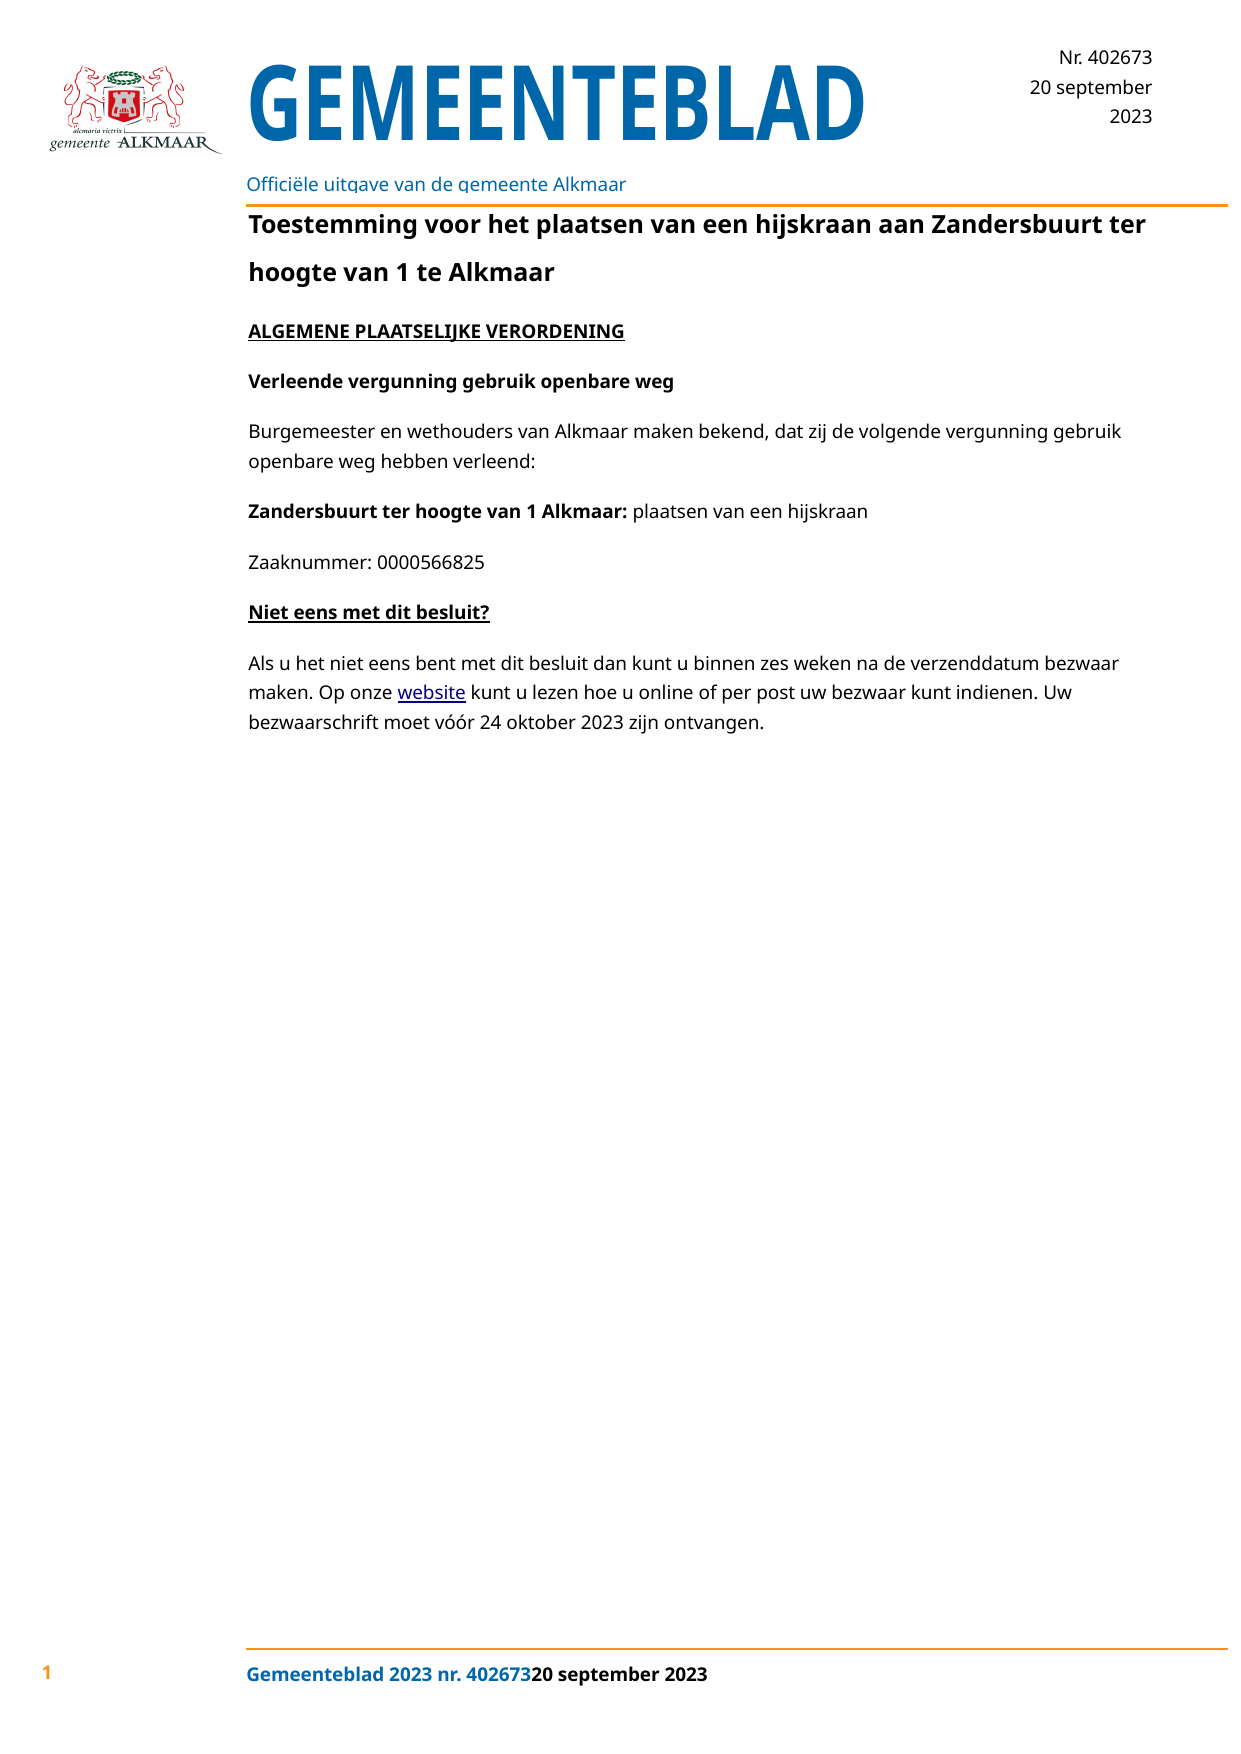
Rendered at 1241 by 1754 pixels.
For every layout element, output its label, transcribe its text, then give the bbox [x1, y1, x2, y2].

text Toestemming voor het plaatsen van een hijskraan aan Zandersbuurt ter hoogte van 1 te Alkmaar [248, 207, 1152, 288]
text Zaaknummer: 0000566825 [248, 549, 1152, 575]
text Verleende vergunning gebruik openbare weg [248, 368, 1152, 394]
text Zandersbuurt ter hoogte van 1 Alkmaar: plaatsen van een hijskraan [248, 499, 1152, 524]
text Burgemeester en wethouders van Alkmaar maken bekend, dat zij de volgende vergunning gebruik openbare weg hebben verleend: [248, 419, 1152, 474]
text ALGEMENE PLAATSELIJKE VERORDENING [248, 318, 1152, 344]
picture [41, 47, 231, 172]
text Als u het niet eens bent met dit besluit dan kunt u binnen zes weken na de verzenddatum bezwaar maken. Op onze website kunt u lezen hoe u online of per post uw bezwaar kunt indienen. Uw bezwaarschrift moet vóór 24 oktober 2023 zijn ontvangen. [248, 650, 1152, 735]
text Niet eens met dit besluit? [248, 599, 1152, 625]
